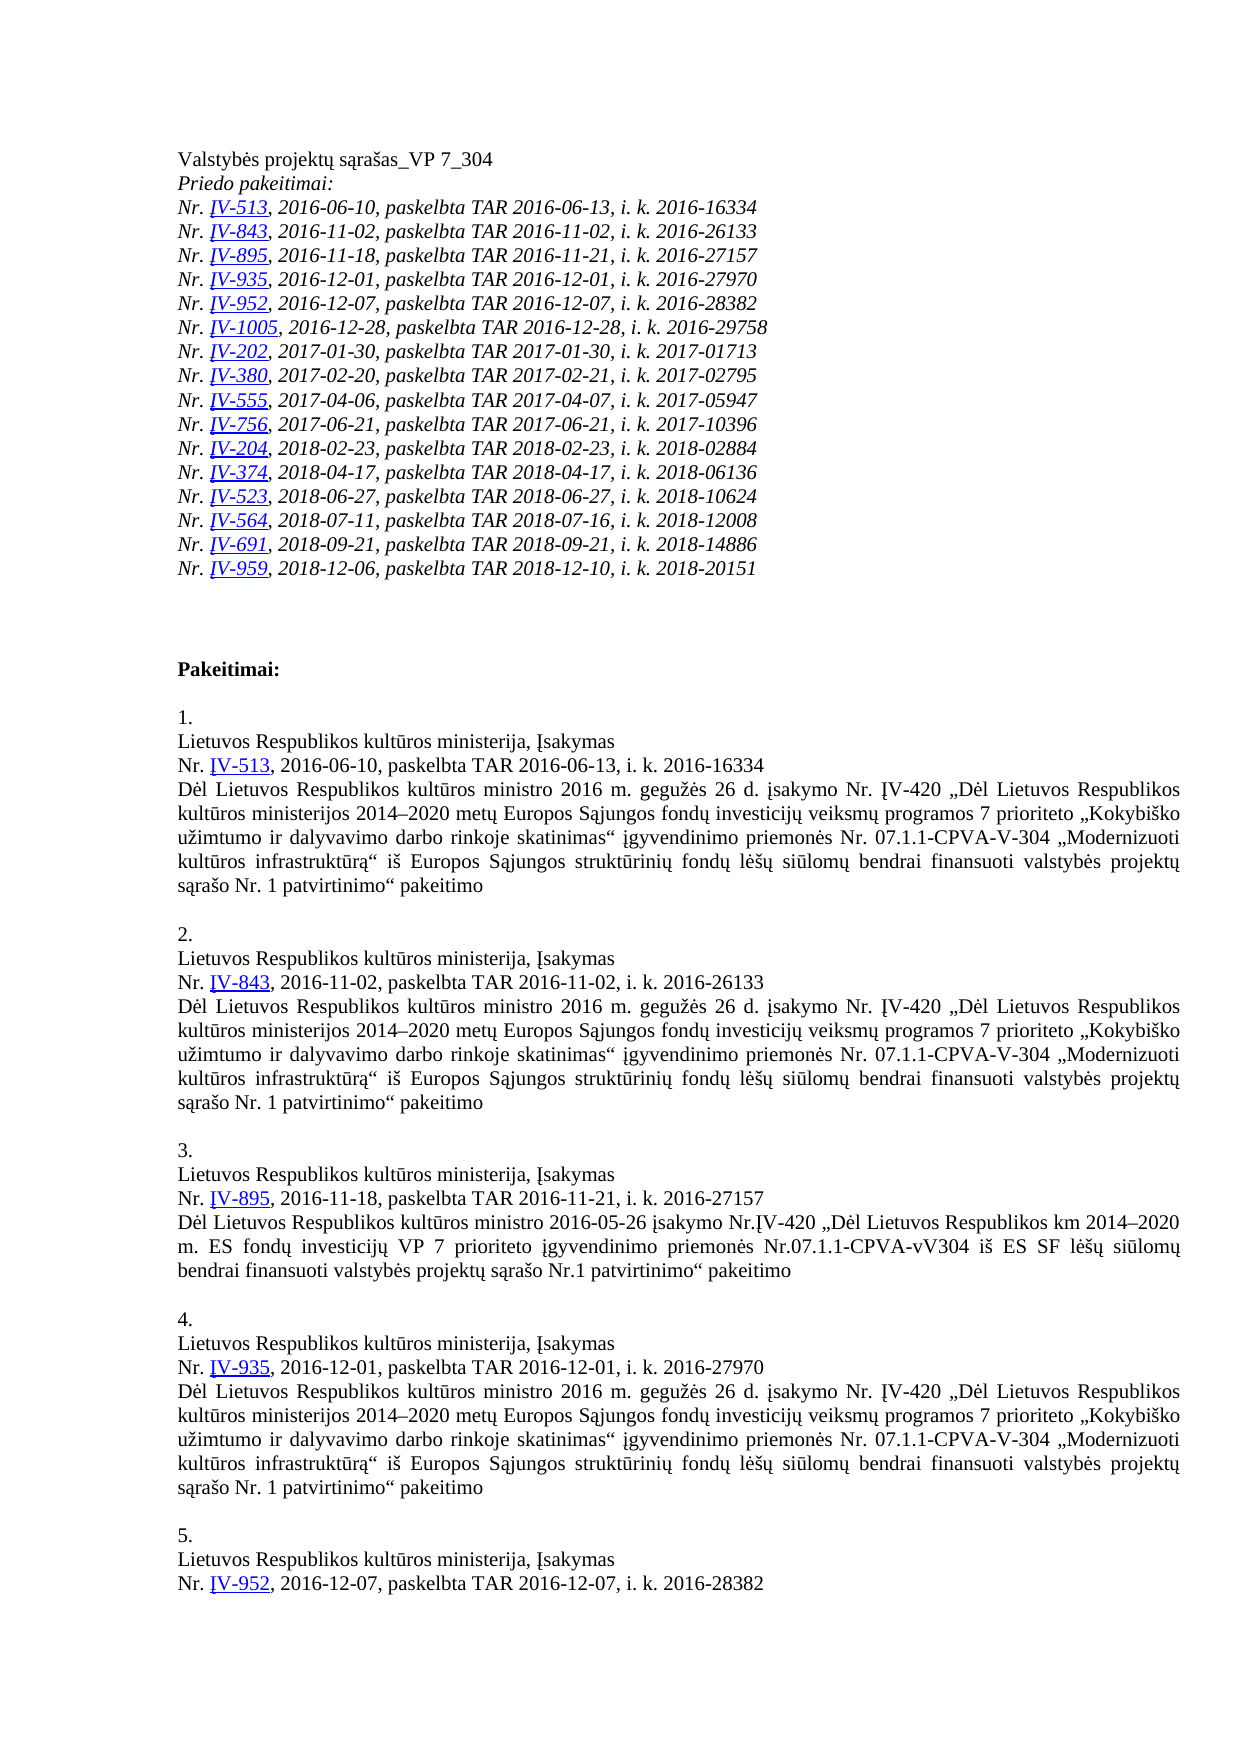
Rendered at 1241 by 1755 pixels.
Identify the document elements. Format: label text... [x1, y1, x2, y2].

text Priedo pakeitimai: [177, 171, 1181, 195]
text Nr. ĮV-1005, 2016-12-28, paskelbta TAR 2016-12-28, i. k. 2016-29758 [177, 315, 1181, 339]
text Dėl Lietuvos Respublikos kultūros ministro 2016 m. gegužės 26 d. įsakymo Nr. ĮV-420 „Dėl Lietuvos Respublikos kultūros ministerijos 2014–2020 metų Europos Sąjungos fondų investicijų veiksmų programos 7 prioriteto „Kokybiško užimtumo ir dalyvavimo darbo rinkoje skatinimas“ įgyvendinimo priemonės Nr. 07.1.1-CPVA-V-304 „Modernizuoti kultūros infrastruktūrą“ iš Europos Sąjungos struktūrinių fondų lėšų siūlomų bendrai finansuoti valstybės projektų sąrašo Nr. 1 patvirtinimo“ pakeitimo [177, 777, 1181, 897]
text Pakeitimai: [177, 657, 1181, 681]
text 4. [177, 1307, 1181, 1331]
text Nr. ĮV-756, 2017-06-21, paskelbta TAR 2017-06-21, i. k. 2017-10396 [177, 412, 1181, 436]
text Nr. ĮV-555, 2017-04-06, paskelbta TAR 2017-04-07, i. k. 2017-05947 [177, 387, 1181, 412]
text Lietuvos Respublikos kultūros ministerija, Įsakymas [177, 1547, 1181, 1571]
text Nr. ĮV-843, 2016-11-02, paskelbta TAR 2016-11-02, i. k. 2016-26133 [177, 970, 1181, 994]
text Nr. ĮV-935, 2016-12-01, paskelbta TAR 2016-12-01, i. k. 2016-27970 [177, 1355, 1181, 1379]
text Nr. ĮV-952, 2016-12-07, paskelbta TAR 2016-12-07, i. k. 2016-28382 [177, 291, 1181, 315]
text Nr. ĮV-513, 2016-06-10, paskelbta TAR 2016-06-13, i. k. 2016-16334 [177, 195, 1181, 219]
text Lietuvos Respublikos kultūros ministerija, Įsakymas [177, 729, 1181, 753]
text Nr. ĮV-513, 2016-06-10, paskelbta TAR 2016-06-13, i. k. 2016-16334 [177, 753, 1181, 777]
text Lietuvos Respublikos kultūros ministerija, Įsakymas [177, 1331, 1181, 1355]
text Dėl Lietuvos Respublikos kultūros ministro 2016-05-26 įsakymo Nr.ĮV-420 „Dėl Lietuvos Respublikos km 2014–2020 m. ES fondų investicijų VP 7 prioriteto įgyvendinimo priemonės Nr.07.1.1-CPVA-vV304 iš ES SF lėšų siūlomų bendrai finansuoti valstybės projektų sąrašo Nr.1 patvirtinimo“ pakeitimo [177, 1210, 1181, 1282]
text 5. [177, 1523, 1181, 1547]
text Dėl Lietuvos Respublikos kultūros ministro 2016 m. gegužės 26 d. įsakymo Nr. ĮV-420 „Dėl Lietuvos Respublikos kultūros ministerijos 2014–2020 metų Europos Sąjungos fondų investicijų veiksmų programos 7 prioriteto „Kokybiško užimtumo ir dalyvavimo darbo rinkoje skatinimas“ įgyvendinimo priemonės Nr. 07.1.1-CPVA-V-304 „Modernizuoti kultūros infrastruktūrą“ iš Europos Sąjungos struktūrinių fondų lėšų siūlomų bendrai finansuoti valstybės projektų sąrašo Nr. 1 patvirtinimo“ pakeitimo [177, 1379, 1181, 1499]
text Dėl Lietuvos Respublikos kultūros ministro 2016 m. gegužės 26 d. įsakymo Nr. ĮV-420 „Dėl Lietuvos Respublikos kultūros ministerijos 2014–2020 metų Europos Sąjungos fondų investicijų veiksmų programos 7 prioriteto „Kokybiško užimtumo ir dalyvavimo darbo rinkoje skatinimas“ įgyvendinimo priemonės Nr. 07.1.1-CPVA-V-304 „Modernizuoti kultūros infrastruktūrą“ iš Europos Sąjungos struktūrinių fondų lėšų siūlomų bendrai finansuoti valstybės projektų sąrašo Nr. 1 patvirtinimo“ pakeitimo [177, 994, 1181, 1114]
text Nr. ĮV-523, 2018-06-27, paskelbta TAR 2018-06-27, i. k. 2018-10624 [177, 484, 1181, 508]
text Nr. ĮV-691, 2018-09-21, paskelbta TAR 2018-09-21, i. k. 2018-14886 [177, 532, 1181, 556]
text 2. [177, 922, 1181, 946]
text Nr. ĮV-895, 2016-11-18, paskelbta TAR 2016-11-21, i. k. 2016-27157 [177, 243, 1181, 267]
text Nr. ĮV-952, 2016-12-07, paskelbta TAR 2016-12-07, i. k. 2016-28382 [177, 1571, 1181, 1595]
text Lietuvos Respublikos kultūros ministerija, Įsakymas [177, 946, 1181, 970]
text 3. [177, 1138, 1181, 1162]
text Nr. ĮV-380, 2017-02-20, paskelbta TAR 2017-02-21, i. k. 2017-02795 [177, 363, 1181, 387]
text Nr. ĮV-564, 2018-07-11, paskelbta TAR 2018-07-16, i. k. 2018-12008 [177, 508, 1181, 532]
text Nr. ĮV-202, 2017-01-30, paskelbta TAR 2017-01-30, i. k. 2017-01713 [177, 339, 1181, 363]
text Nr. ĮV-843, 2016-11-02, paskelbta TAR 2016-11-02, i. k. 2016-26133 [177, 219, 1181, 243]
text Valstybės projektų sąrašas_VP 7_304 [177, 147, 1181, 171]
text Nr. ĮV-959, 2018-12-06, paskelbta TAR 2018-12-10, i. k. 2018-20151 [177, 556, 1181, 580]
text Nr. ĮV-204, 2018-02-23, paskelbta TAR 2018-02-23, i. k. 2018-02884 [177, 436, 1181, 460]
text Nr. ĮV-374, 2018-04-17, paskelbta TAR 2018-04-17, i. k. 2018-06136 [177, 460, 1181, 484]
text Nr. ĮV-935, 2016-12-01, paskelbta TAR 2016-12-01, i. k. 2016-27970 [177, 267, 1181, 291]
text Lietuvos Respublikos kultūros ministerija, Įsakymas [177, 1162, 1181, 1186]
text Nr. ĮV-895, 2016-11-18, paskelbta TAR 2016-11-21, i. k. 2016-27157 [177, 1186, 1181, 1210]
text 1. [177, 705, 1181, 729]
